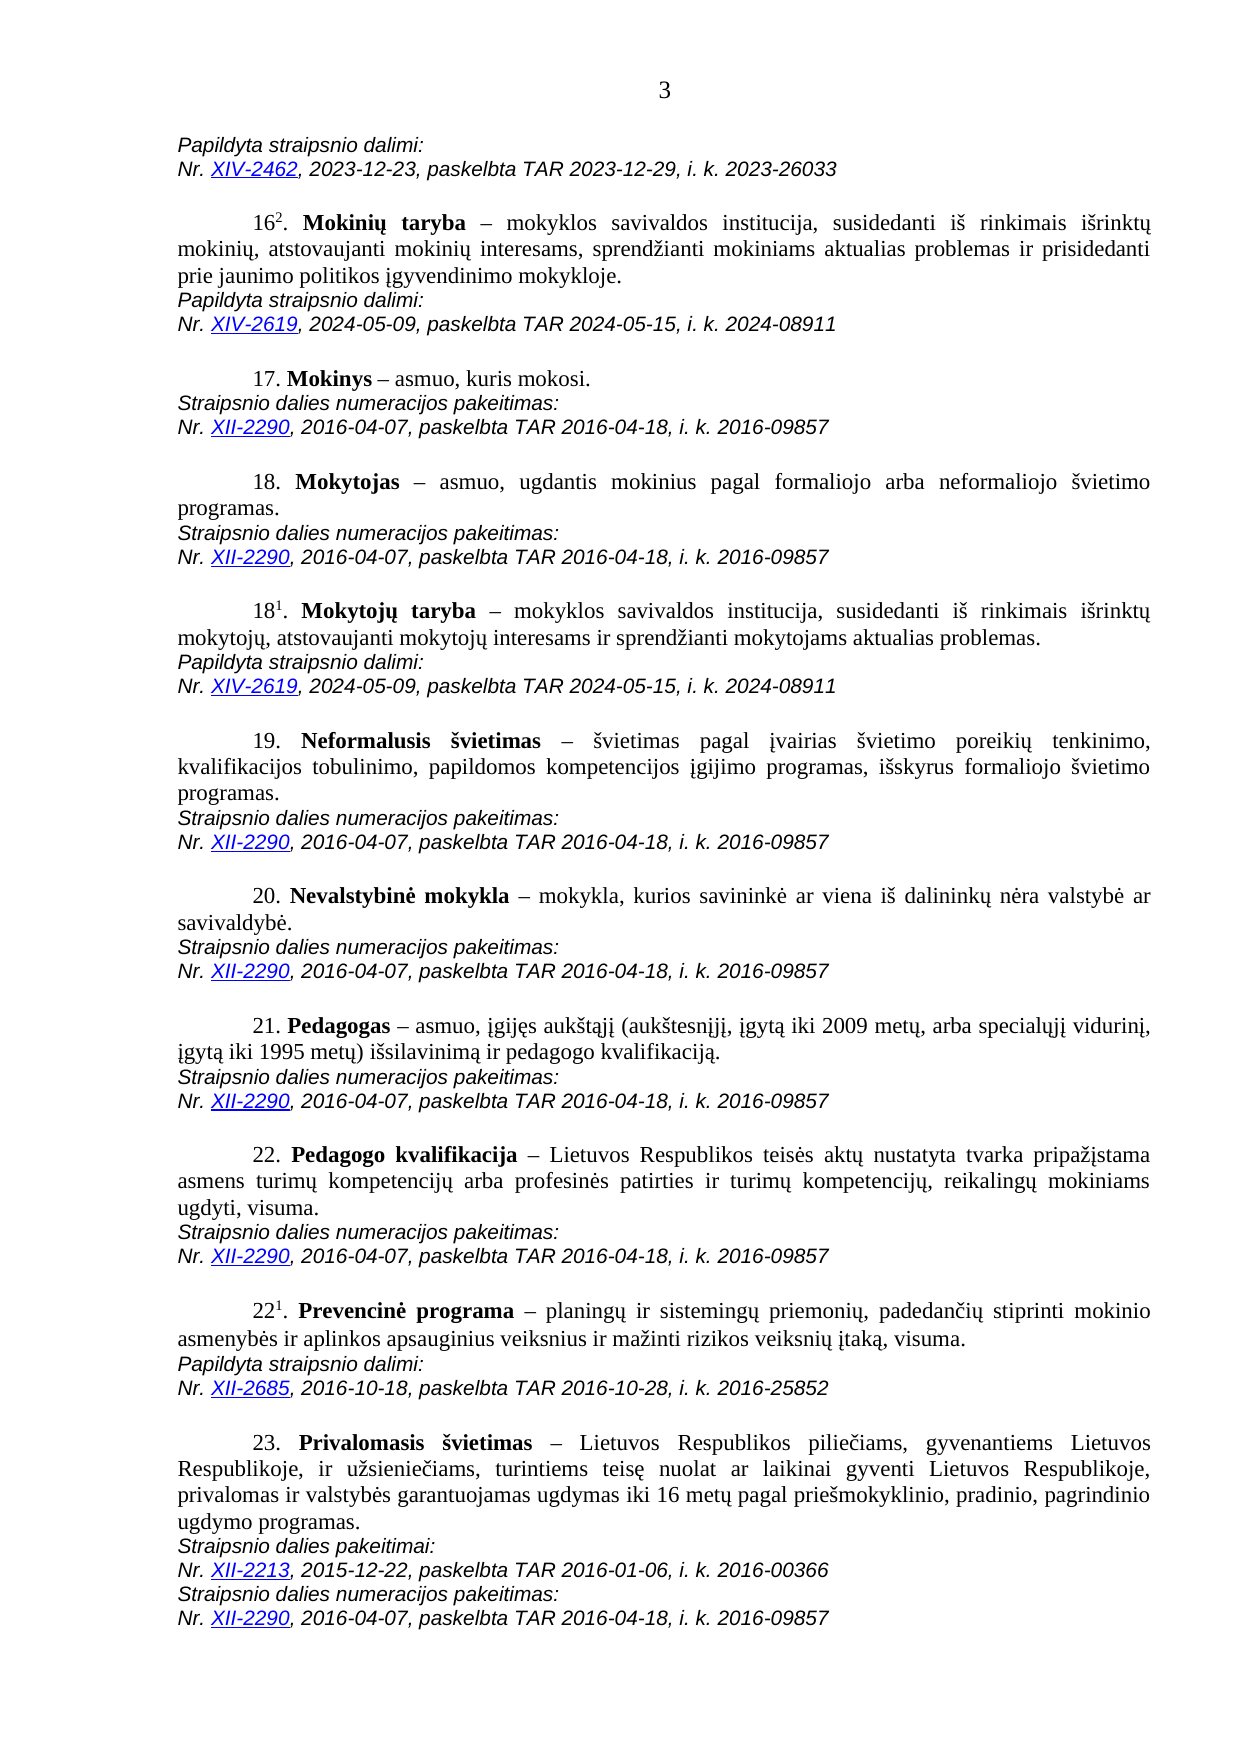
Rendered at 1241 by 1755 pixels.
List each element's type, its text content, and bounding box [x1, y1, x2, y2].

text 22. Pedagogo kvalifikacija – Lietuvos Respublikos teisės aktų nustatyta tvarka pripažįstama asmens turimų kompetencijų arba profesinės patirties ir turimų kompetencijų, reikalingų mokiniams ugdyti, visuma. [177, 1141, 1152, 1220]
text Straipsnio dalies numeracijos pakeitimas: [177, 806, 1152, 830]
text Papildyta straipsnio dalimi: [177, 288, 1152, 312]
text Straipsnio dalies numeracijos pakeitimas: [177, 391, 1152, 415]
text Nr. XII-2290, 2016-04-07, paskelbta TAR 2016-04-18, i. k. 2016-09857 [177, 959, 1152, 983]
text Nr. XII-2290, 2016-04-07, paskelbta TAR 2016-04-18, i. k. 2016-09857 [177, 415, 1152, 439]
text Straipsnio dalies numeracijos pakeitimas: [177, 521, 1152, 544]
text Straipsnio dalies pakeitimai: [177, 1534, 1152, 1558]
text Nr. XII-2290, 2016-04-07, paskelbta TAR 2016-04-18, i. k. 2016-09857 [177, 1244, 1152, 1268]
text Nr. XII-2290, 2016-04-07, paskelbta TAR 2016-04-18, i. k. 2016-09857 [177, 1606, 1152, 1630]
text Papildyta straipsnio dalimi: [177, 1352, 1152, 1376]
text Nr. XIV-2619, 2024-05-09, paskelbta TAR 2024-05-15, i. k. 2024-08911 [177, 312, 1152, 336]
text Straipsnio dalies numeracijos pakeitimas: [177, 935, 1152, 959]
text Nr. XII-2685, 2016-10-18, paskelbta TAR 2016-10-28, i. k. 2016-25852 [177, 1376, 1152, 1400]
text Nr. XII-2213, 2015-12-22, paskelbta TAR 2016-01-06, i. k. 2016-00366 [177, 1558, 1152, 1582]
text 21. Pedagogas – asmuo, įgijęs aukštąjį (aukštesnįjį, įgytą iki 2009 metų, arba specialųjį vidurinį, įgytą iki 1995 metų) išsilavinimą ir pedagogo kvalifikaciją. [177, 1012, 1152, 1064]
text Nr. XII-2290, 2016-04-07, paskelbta TAR 2016-04-18, i. k. 2016-09857 [177, 1088, 1152, 1112]
text Nr. XIV-2619, 2024-05-09, paskelbta TAR 2024-05-15, i. k. 2024-08911 [177, 674, 1152, 698]
text 19. Neformalusis švietimas – švietimas pagal įvairias švietimo poreikių tenkinimo, kvalifikacijos tobulinimo, papildomos kompetencijos įgijimo programas, išskyrus formaliojo švietimo programas. [177, 727, 1152, 806]
text 23. Privalomasis švietimas – Lietuvos Respublikos piliečiams, gyvenantiems Lietuvos Respublikoje, ir užsieniečiams, turintiems teisę nuolat ar laikinai gyventi Lietuvos Respublikoje, privalomas ir valstybės garantuojamas ugdymas iki 16 metų pagal priešmokyklinio, pradinio, pagrindinio ugdymo programas. [177, 1429, 1152, 1534]
text 20. Nevalstybinė mokykla – mokykla, kurios savininkė ar viena iš dalininkų nėra valstybė ar savivaldybė. [177, 882, 1152, 935]
text 162. Mokinių taryba – mokyklos savivaldos institucija, susidedanti iš rinkimais išrinktų mokinių, atstovaujanti mokinių interesams, sprendžianti mokiniams aktualias problemas ir prisidedanti prie jaunimo politikos įgyvendinimo mokykloje. [177, 209, 1152, 288]
text Straipsnio dalies numeracijos pakeitimas: [177, 1582, 1152, 1606]
text 221. Prevencinė programa – planingų ir sistemingų priemonių, padedančių stiprinti mokinio asmenybės ir aplinkos apsauginius veiksnius ir mažinti rizikos veiksnių įtaką, visuma. [177, 1297, 1152, 1352]
text Nr. XII-2290, 2016-04-07, paskelbta TAR 2016-04-18, i. k. 2016-09857 [177, 544, 1152, 568]
text Nr. XII-2290, 2016-04-07, paskelbta TAR 2016-04-18, i. k. 2016-09857 [177, 830, 1152, 854]
text Nr. XIV-2462, 2023-12-23, paskelbta TAR 2023-12-29, i. k. 2023-26033 [177, 156, 1152, 180]
text 181. Mokytojų taryba – mokyklos savivaldos institucija, susidedanti iš rinkimais išrinktų mokytojų, atstovaujanti mokytojų interesams ir sprendžianti mokytojams aktualias problemas. [177, 597, 1152, 650]
text Straipsnio dalies numeracijos pakeitimas: [177, 1064, 1152, 1088]
text 17. Mokinys – asmuo, kuris mokosi. [177, 365, 1152, 391]
text Papildyta straipsnio dalimi: [177, 650, 1152, 674]
text Straipsnio dalies numeracijos pakeitimas: [177, 1220, 1152, 1244]
text Papildyta straipsnio dalimi: [177, 132, 1152, 156]
text 18. Mokytojas – asmuo, ugdantis mokinius pagal formaliojo arba neformaliojo švietimo programas. [177, 468, 1152, 521]
